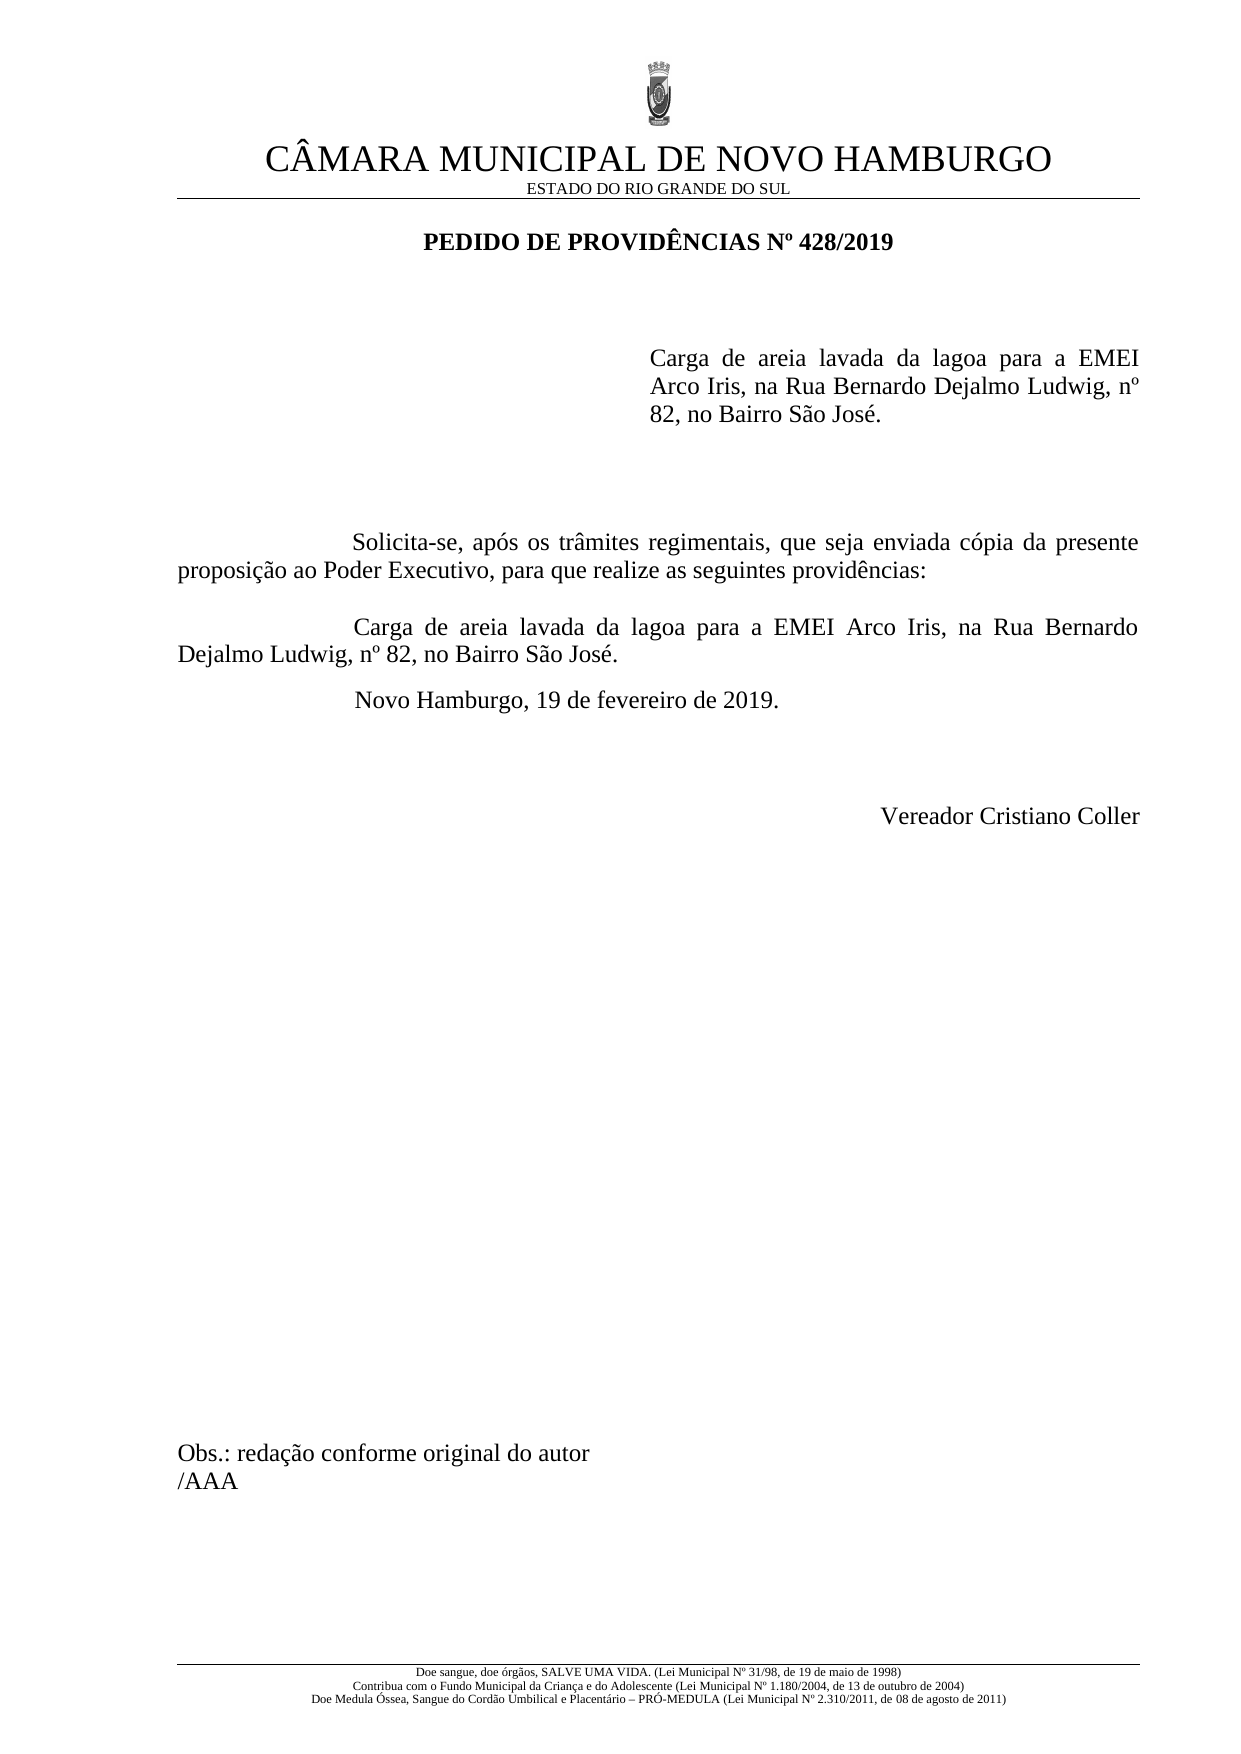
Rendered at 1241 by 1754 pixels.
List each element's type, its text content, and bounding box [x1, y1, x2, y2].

text Solicita-se, após os trâmites regimentais, que seja enviada cópia da presente proposição ao Poder Executivo, para que realize as seguintes providências: [177, 528, 1140, 583]
text /AAA [177, 1467, 1140, 1495]
text Obs.: redação conforme original do autor [177, 1439, 1140, 1467]
text Vereador Cristiano Coller [177, 802, 1140, 830]
text Carga de areia lavada da lagoa para a EMEI Arco Iris, na Rua Bernardo Dejalmo Ludwig, nº 82, no Bairro São José. [177, 613, 1140, 668]
text Carga de areia lavada da lagoa para a EMEI Arco Iris, na Rua Bernardo Dejalmo Ludwig, nº 82, no Bairro São José. [649, 344, 1140, 428]
text Novo Hamburgo, 19 de fevereiro de 2019. [177, 686, 1140, 714]
text PEDIDO DE PROVIDÊNCIAS Nº 428/2019 [177, 228, 1140, 256]
